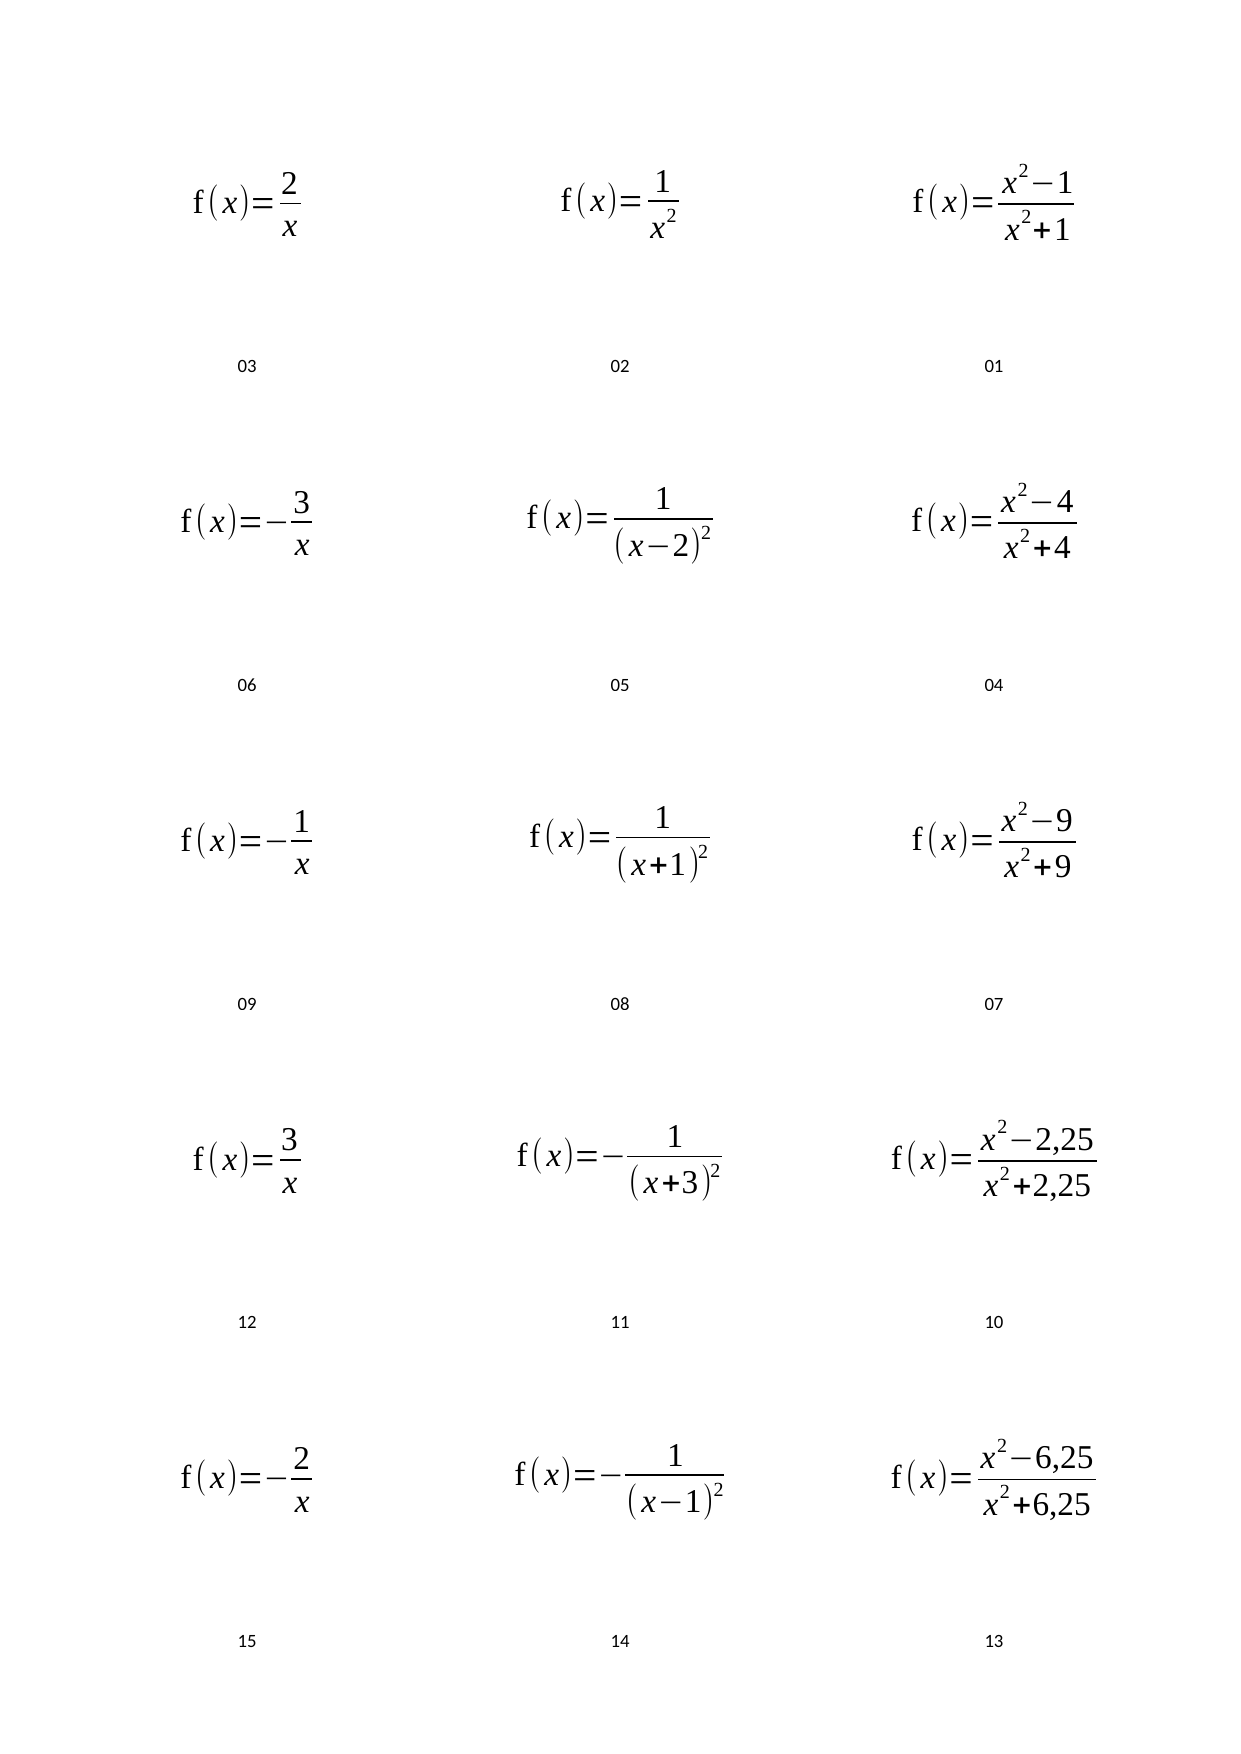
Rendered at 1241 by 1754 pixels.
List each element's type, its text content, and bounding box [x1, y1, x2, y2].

table_cell 08 [433, 986, 806, 1016]
table_cell 10 [806, 1305, 1181, 1334]
table_cell 05 [433, 667, 806, 697]
table_cell [806, 1335, 1181, 1624]
table_cell 13 [806, 1624, 1181, 1653]
table_cell [433, 59, 806, 348]
table_cell [60, 697, 433, 986]
table_cell 07 [806, 986, 1181, 1016]
table_cell [60, 1335, 433, 1624]
table_cell [433, 1016, 806, 1305]
table_cell 03 [60, 349, 433, 378]
table_cell 12 [60, 1305, 433, 1334]
table_cell [433, 378, 806, 667]
table_cell 06 [60, 667, 433, 697]
table_cell [60, 378, 433, 667]
table_cell [60, 1016, 433, 1305]
table_cell 14 [433, 1624, 806, 1653]
table_cell [433, 1335, 806, 1624]
table_cell 04 [806, 667, 1181, 697]
table_cell [806, 1016, 1181, 1305]
table_cell [806, 378, 1181, 667]
table_cell 02 [433, 349, 806, 378]
table_cell 11 [433, 1305, 806, 1334]
table_cell [806, 59, 1181, 348]
table_cell 15 [60, 1624, 433, 1653]
table_cell [806, 697, 1181, 986]
table_cell 09 [60, 986, 433, 1016]
table_cell [60, 59, 433, 348]
table_cell 01 [806, 349, 1181, 378]
table_cell [433, 697, 806, 986]
